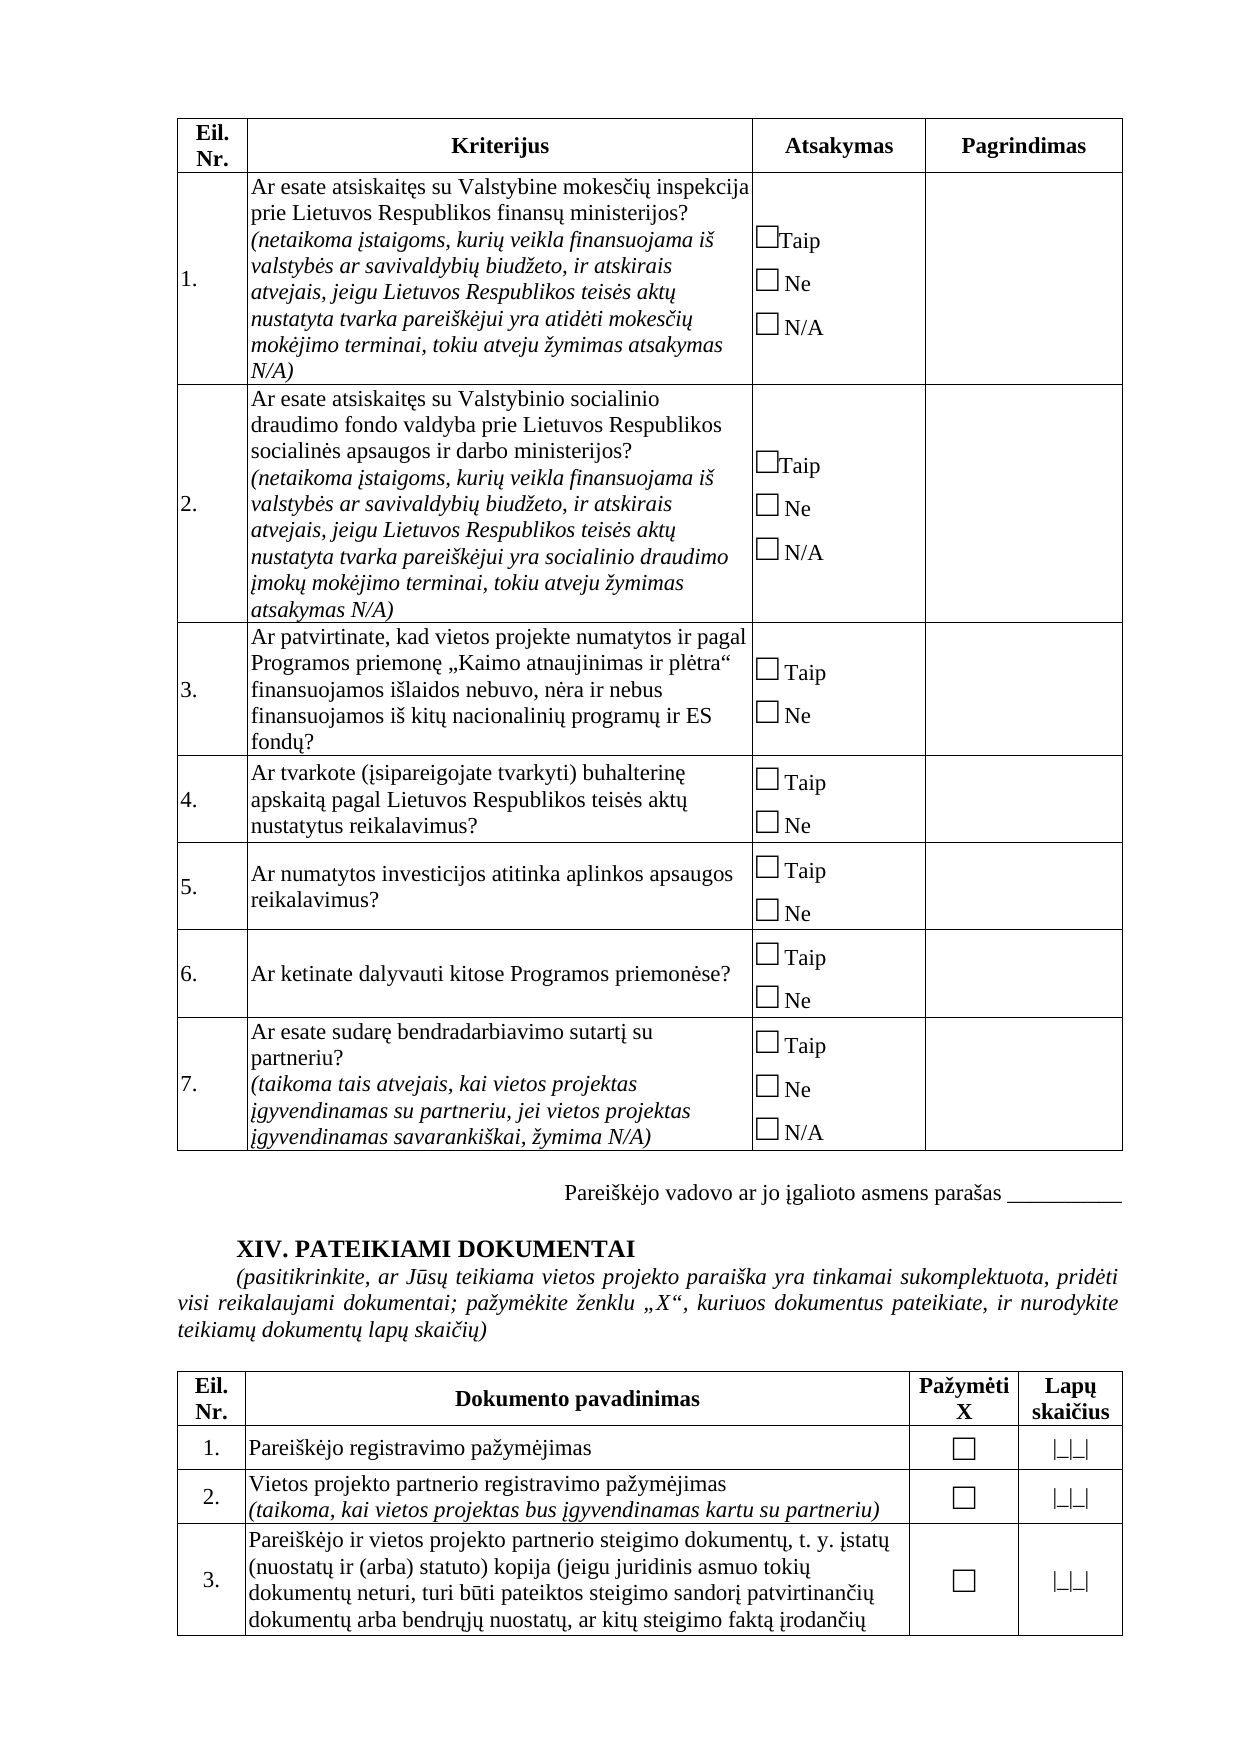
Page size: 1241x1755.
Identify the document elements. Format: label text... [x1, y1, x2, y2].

table_cell 5. [178, 843, 247, 929]
table_cell |_|_| [1019, 1426, 1122, 1469]
table_cell 3. [178, 623, 247, 755]
table_header Kriterijus [248, 119, 752, 172]
table_cell Ar ketinate dalyvauti kitose Programos priemonėse? [248, 930, 752, 1017]
table_cell |_|_| [1019, 1524, 1122, 1635]
table_cell 7. [178, 1018, 247, 1149]
table_cell □ [910, 1524, 1018, 1635]
table_cell Ar esate atsiskaitęs su Valstybine mokesčių inspekcija prie Lietuvos Respublikos finansų ministerijos? (netaikoma įstaigoms, kurių veikla finansuojama iš valstybės ar savivaldybių biudžeto, ir atskirais atvejais, jeigu Lietuvos Respublikos teisės aktų nustatyta tvarka pareiškėjui yra atidėti mokesčių mokėjimo terminai, tokiu atveju žymimas atsakymas N/A) [248, 173, 752, 384]
table_cell 4. [178, 756, 247, 842]
table_cell □ [910, 1426, 1018, 1469]
table_cell □ [910, 1470, 1018, 1523]
table_cell Vietos projekto partnerio registravimo pažymėjimas (taikoma, kai vietos projektas bus įgyvendinamas kartu su partneriu) [246, 1470, 909, 1523]
table_cell 1. [178, 1426, 245, 1469]
table_cell [926, 930, 1122, 1017]
table_cell |_|_| [1019, 1470, 1122, 1523]
table_cell □ Taip □ Ne [753, 843, 925, 929]
text XIV. PATEIKIAMi DOKUMENTAI [177, 1234, 1122, 1263]
table_cell 1. [178, 173, 247, 384]
table_cell 2. [178, 385, 247, 622]
table_header Pagrindimas [926, 119, 1122, 172]
table_cell [926, 756, 1122, 842]
table_header Eil. Nr. [178, 119, 247, 172]
table_cell Ar numatytos investicijos atitinka aplinkos apsaugos reikalavimus? [248, 843, 752, 929]
table_cell [926, 385, 1122, 622]
table_cell [926, 843, 1122, 929]
text Pareiškėjo vadovo ar jo įgalioto asmens parašas __________ [177, 1179, 1122, 1206]
table_cell Ar esate sudarę bendradarbiavimo sutartį su partneriu? (taikoma tais atvejais, kai vietos projektas įgyvendinamas su partneriu, jei vietos projektas įgyvendinamas savarankiškai, žymima N/A) [248, 1018, 752, 1149]
table_cell Pareiškėjo registravimo pažymėjimas [246, 1426, 909, 1469]
text (pasitikrinkite, ar Jūsų teikiama vietos projekto paraiška yra tinkamai sukomplektuota, pridėti visi reikalaujami dokumentai; pažymėkite ženklu „X“, kuriuos dokumentus pateikiate, ir nurodykite teikiamų dokumentų lapų skaičių) [177, 1263, 1122, 1342]
table_cell [926, 1018, 1122, 1149]
table_cell □Taip □ Ne □ N/A [753, 385, 925, 622]
table_header Eil. Nr. [178, 1372, 245, 1425]
table_header Dokumento pavadinimas [246, 1372, 909, 1425]
table_cell 6. [178, 930, 247, 1017]
table_cell 3. [178, 1524, 245, 1635]
table_cell Ar tvarkote (įsipareigojate tvarkyti) buhalterinę apskaitą pagal Lietuvos Respublikos teisės aktų nustatytus reikalavimus? [248, 756, 752, 842]
table_cell □Taip □ Ne □ N/A [753, 173, 925, 384]
table_cell □ Taip □ Ne [753, 930, 925, 1017]
table_cell [926, 623, 1122, 755]
table_cell Pareiškėjo ir vietos projekto partnerio steigimo dokumentų, t. y. įstatų (nuostatų ir (arba) statuto) kopija (jeigu juridinis asmuo tokių dokumentų neturi, turi būti pateiktos steigimo sandorį patvirtinančių dokumentų arba bendrųjų nuostatų, ar kitų steigimo faktą įrodančių [246, 1524, 909, 1635]
table_header Pažymėti X [910, 1372, 1018, 1425]
table_cell [926, 173, 1122, 384]
table_cell □ Taip □ Ne □ N/A [753, 1018, 925, 1149]
table_cell 2. [178, 1470, 245, 1523]
table_header Lapų skaičius [1019, 1372, 1122, 1425]
table_cell Ar esate atsiskaitęs su Valstybinio socialinio draudimo fondo valdyba prie Lietuvos Respublikos socialinės apsaugos ir darbo ministerijos? (netaikoma įstaigoms, kurių veikla finansuojama iš valstybės ar savivaldybių biudžeto, ir atskirais atvejais, jeigu Lietuvos Respublikos teisės aktų nustatyta tvarka pareiškėjui yra socialinio draudimo įmokų mokėjimo terminai, tokiu atveju žymimas atsakymas N/A) [248, 385, 752, 622]
table_cell Ar patvirtinate, kad vietos projekte numatytos ir pagal Programos priemonę „Kaimo atnaujinimas ir plėtra“ finansuojamos išlaidos nebuvo, nėra ir nebus finansuojamos iš kitų nacionalinių programų ir ES fondų? [248, 623, 752, 755]
table_header Atsakymas [753, 119, 925, 172]
table_cell □ Taip □ Ne [753, 623, 925, 755]
table_cell □ Taip □ Ne [753, 756, 925, 842]
